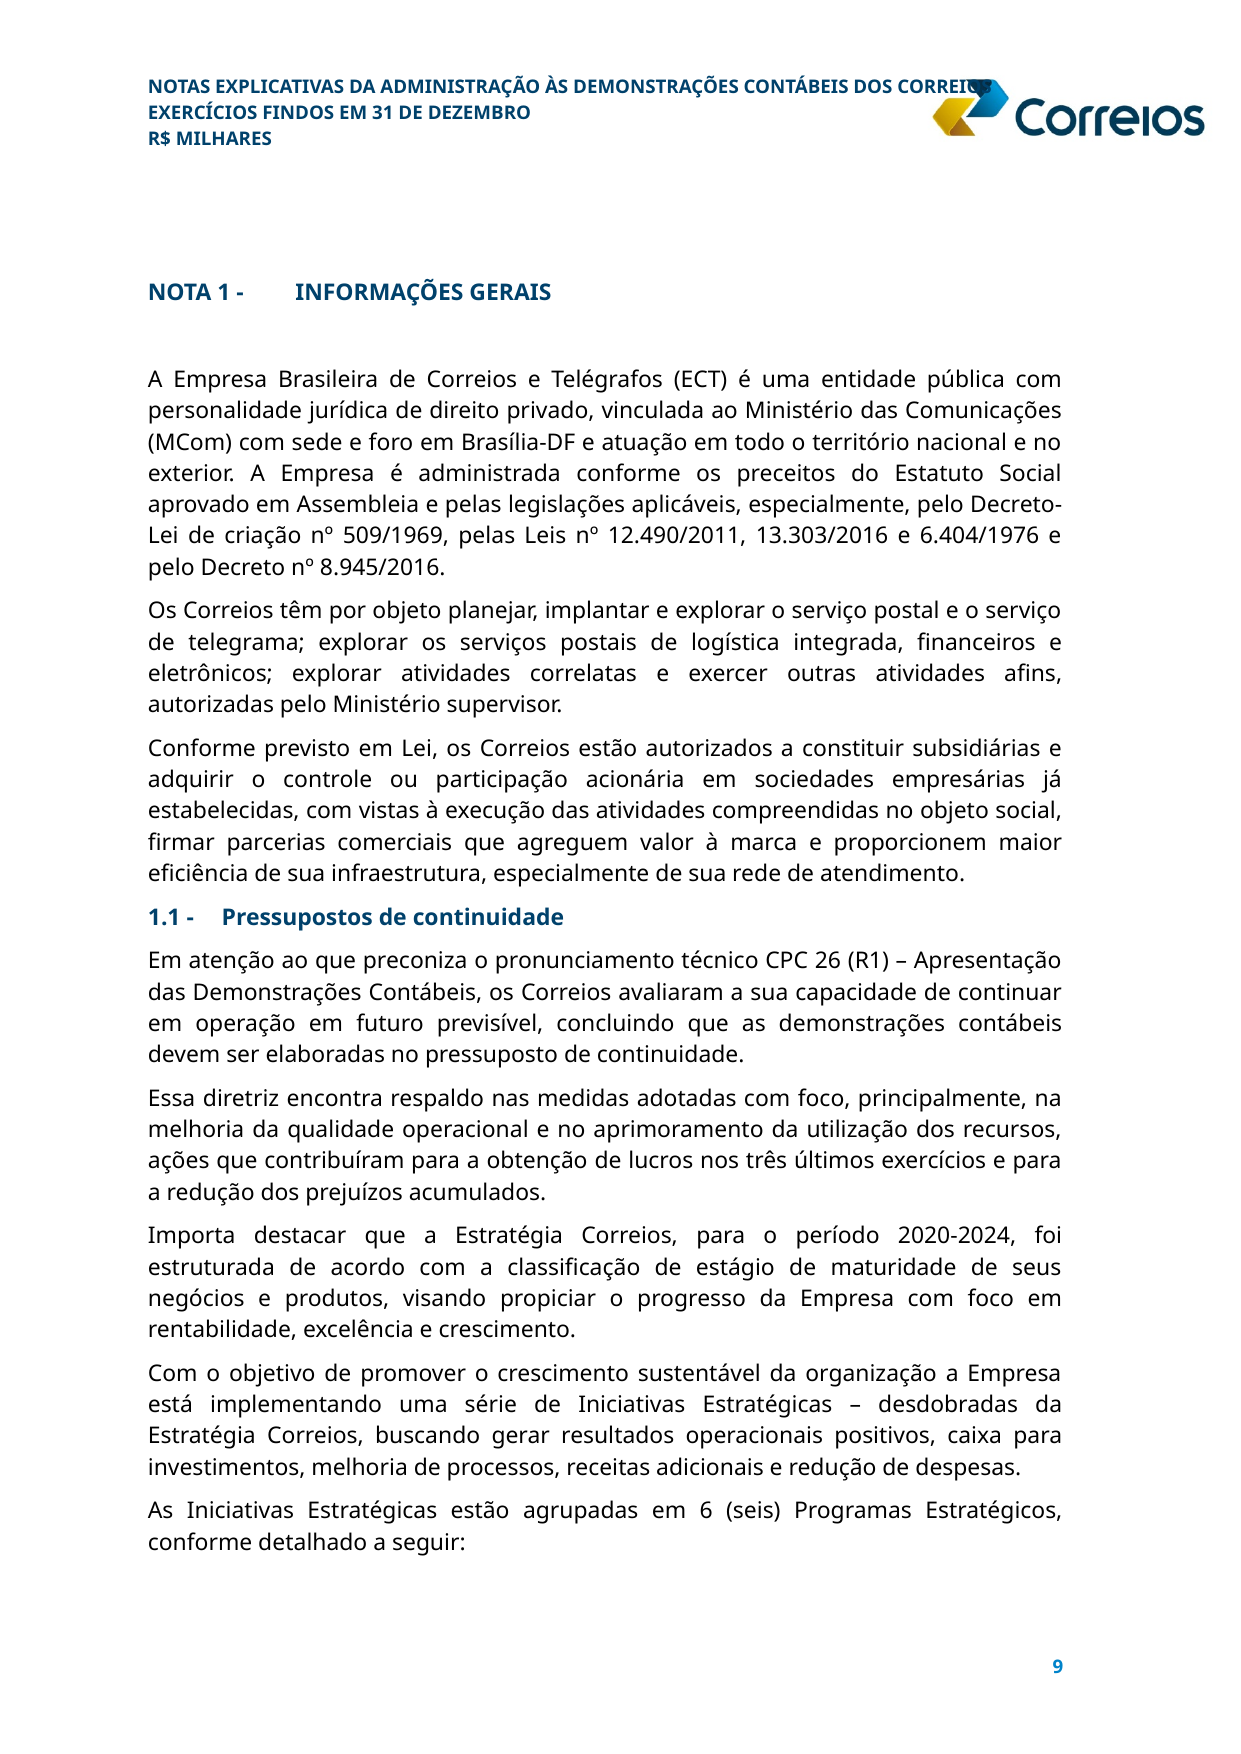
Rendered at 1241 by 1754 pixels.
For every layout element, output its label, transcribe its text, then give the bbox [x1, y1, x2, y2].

text Os Correios têm por objeto planejar, implantar e explorar o serviço postal e o serviço de telegrama; explorar os serviços postais de logística integrada, financeiros e eletrônicos; explorar atividades correlatas e exercer outras atividades afins, autorizadas pelo Ministério supervisor. [148, 594, 1063, 719]
list INFORMAÇÕES GERAIS [148, 275, 1063, 307]
list Pressupostos de continuidade [148, 900, 1063, 932]
text Com o objetivo de promover o crescimento sustentável da organização a Empresa está implementando uma série de Iniciativas Estratégicas – desdobradas da Estratégia Correios, buscando gerar resultados operacionais positivos, caixa para investimentos, melhoria de processos, receitas adicionais e redução de despesas. [148, 1357, 1063, 1482]
text Em atenção ao que preconiza o pronunciamento técnico CPC 26 (R1) – Apresentação das Demonstrações Contábeis, os Correios avaliaram a sua capacidade de continuar em operação em futuro previsível, concluindo que as demonstrações contábeis devem ser elaboradas no pressuposto de continuidade. [148, 944, 1063, 1069]
text As Iniciativas Estratégicas estão agrupadas em 6 (seis) Programas Estratégicos, conforme detalhado a seguir: [148, 1494, 1063, 1557]
text A Empresa Brasileira de Correios e Telégrafos (ECT) é uma entidade pública com personalidade jurídica de direito privado, vinculada ao Ministério das Comunicações (MCom) com sede e foro em Brasília-DF e atuação em todo o território nacional e no exterior. A Empresa é administrada conforme os preceitos do Estatuto Social aprovado em Assembleia e pelas legislações aplicáveis, especialmente, pelo Decreto-Lei de criação nº 509/1969, pelas Leis nº 12.490/2011, 13.303/2016 e 6.404/1976 e pelo Decreto nº 8.945/2016. [148, 363, 1063, 582]
text Essa diretriz encontra respaldo nas medidas adotadas com foco, principalmente, na melhoria da qualidade operacional e no aprimoramento da utilização dos recursos, ações que contribuíram para a obtenção de lucros nos três últimos exercícios e para a redução dos prejuízos acumulados. [148, 1082, 1063, 1207]
text Importa destacar que a Estratégia Correios, para o período 2020-2024, foi estruturada de acordo com a classificação de estágio de maturidade de seus negócios e produtos, visando propiciar o progresso da Empresa com foco em rentabilidade, excelência e crescimento. [148, 1219, 1063, 1344]
text Conforme previsto em Lei, os Correios estão autorizados a constituir subsidiárias e adquirir o controle ou participação acionária em sociedades empresárias já estabelecidas, com vistas à execução das atividades compreendidas no objeto social, firmar parcerias comerciais que agreguem valor à marca e proporcionem maior eficiência de sua infraestrutura, especialmente de sua rede de atendimento. [148, 732, 1063, 888]
